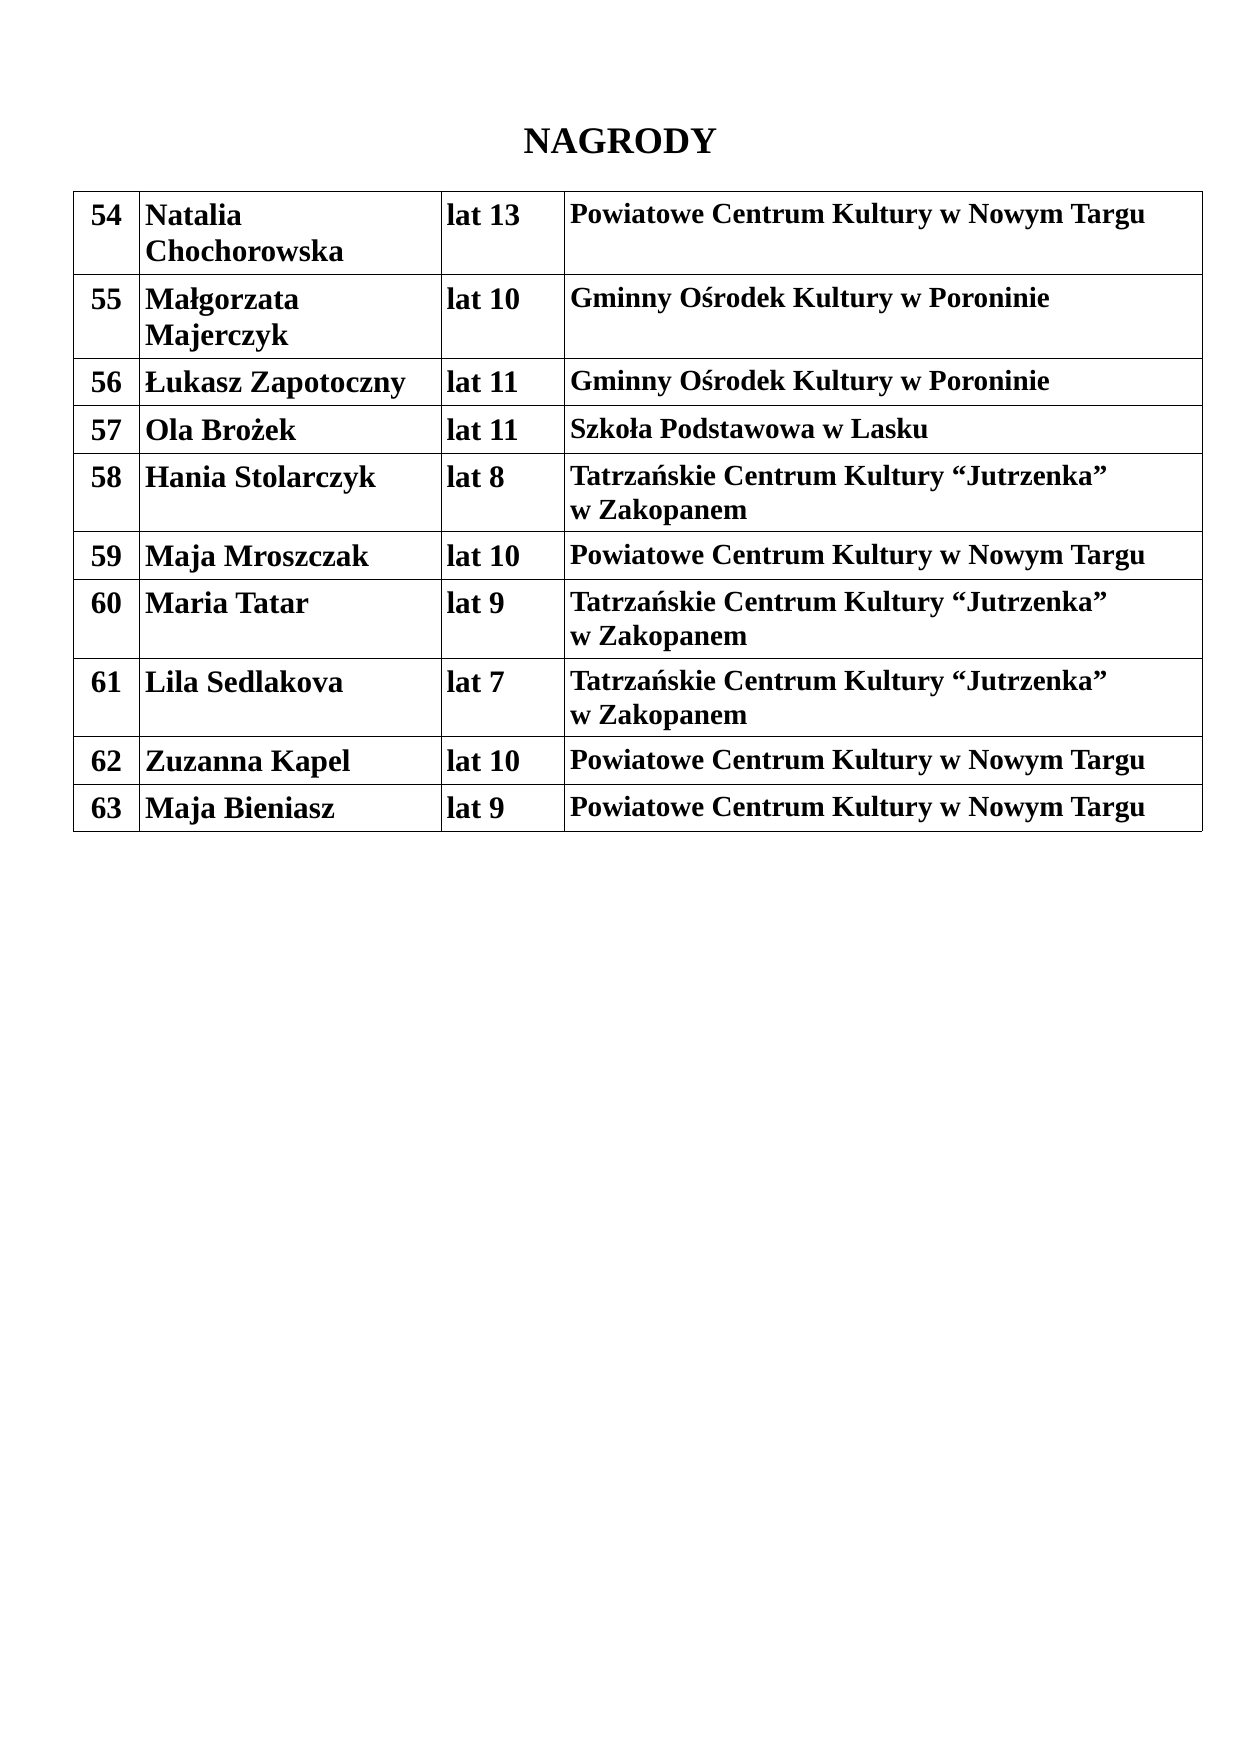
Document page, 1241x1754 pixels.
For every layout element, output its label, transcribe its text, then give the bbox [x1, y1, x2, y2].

table_cell lat 9 [442, 785, 564, 831]
table_cell Gminny Ośrodek Kultury w Poroninie [565, 359, 1202, 405]
table_cell Tatrzańskie Centrum Kultury “Jutrzenka” w Zakopanem [565, 659, 1202, 736]
table_cell Małgorzata Majerczyk [140, 275, 441, 358]
table_cell 60 [74, 580, 139, 657]
table_cell Maria Tatar [140, 580, 441, 657]
table_cell lat 11 [442, 406, 564, 453]
table_cell Zuzanna Kapel [140, 737, 441, 783]
table_cell lat 10 [442, 275, 564, 358]
table_cell lat 8 [442, 454, 564, 531]
table_cell Natalia Chochorowska [140, 192, 441, 274]
table_cell Lila Sedlakova [140, 659, 441, 736]
table_cell Tatrzańskie Centrum Kultury “Jutrzenka” w Zakopanem [565, 454, 1202, 531]
table_cell Szkoła Podstawowa w Lasku [565, 406, 1202, 453]
table_cell Gminny Ośrodek Kultury w Poroninie [565, 275, 1202, 358]
table_cell 54 [74, 192, 139, 274]
table_cell lat 9 [442, 580, 564, 657]
table_cell lat 10 [442, 737, 564, 783]
table_cell Tatrzańskie Centrum Kultury “Jutrzenka” w Zakopanem [565, 580, 1202, 657]
table_cell Powiatowe Centrum Kultury w Nowym Targu [565, 532, 1202, 579]
table_cell 57 [74, 406, 139, 453]
table_cell 61 [74, 659, 139, 736]
table_cell Powiatowe Centrum Kultury w Nowym Targu [565, 737, 1202, 783]
table_cell 62 [74, 737, 139, 783]
table_cell Maja Bieniasz [140, 785, 441, 831]
table_cell 56 [74, 359, 139, 405]
table_cell Powiatowe Centrum Kultury w Nowym Targu [565, 192, 1202, 274]
table_cell lat 11 [442, 359, 564, 405]
table_cell 59 [74, 532, 139, 579]
table_cell lat 13 [442, 192, 564, 274]
table_cell Powiatowe Centrum Kultury w Nowym Targu [565, 785, 1202, 831]
table_cell Ola Brożek [140, 406, 441, 453]
table_cell 55 [74, 275, 139, 358]
table_cell Hania Stolarczyk [140, 454, 441, 531]
table_cell lat 7 [442, 659, 564, 736]
table_cell Maja Mroszczak [140, 532, 441, 579]
table_cell Łukasz Zapotoczny [140, 359, 441, 405]
table_cell 63 [74, 785, 139, 831]
table_cell lat 10 [442, 532, 564, 579]
table_cell 58 [74, 454, 139, 531]
